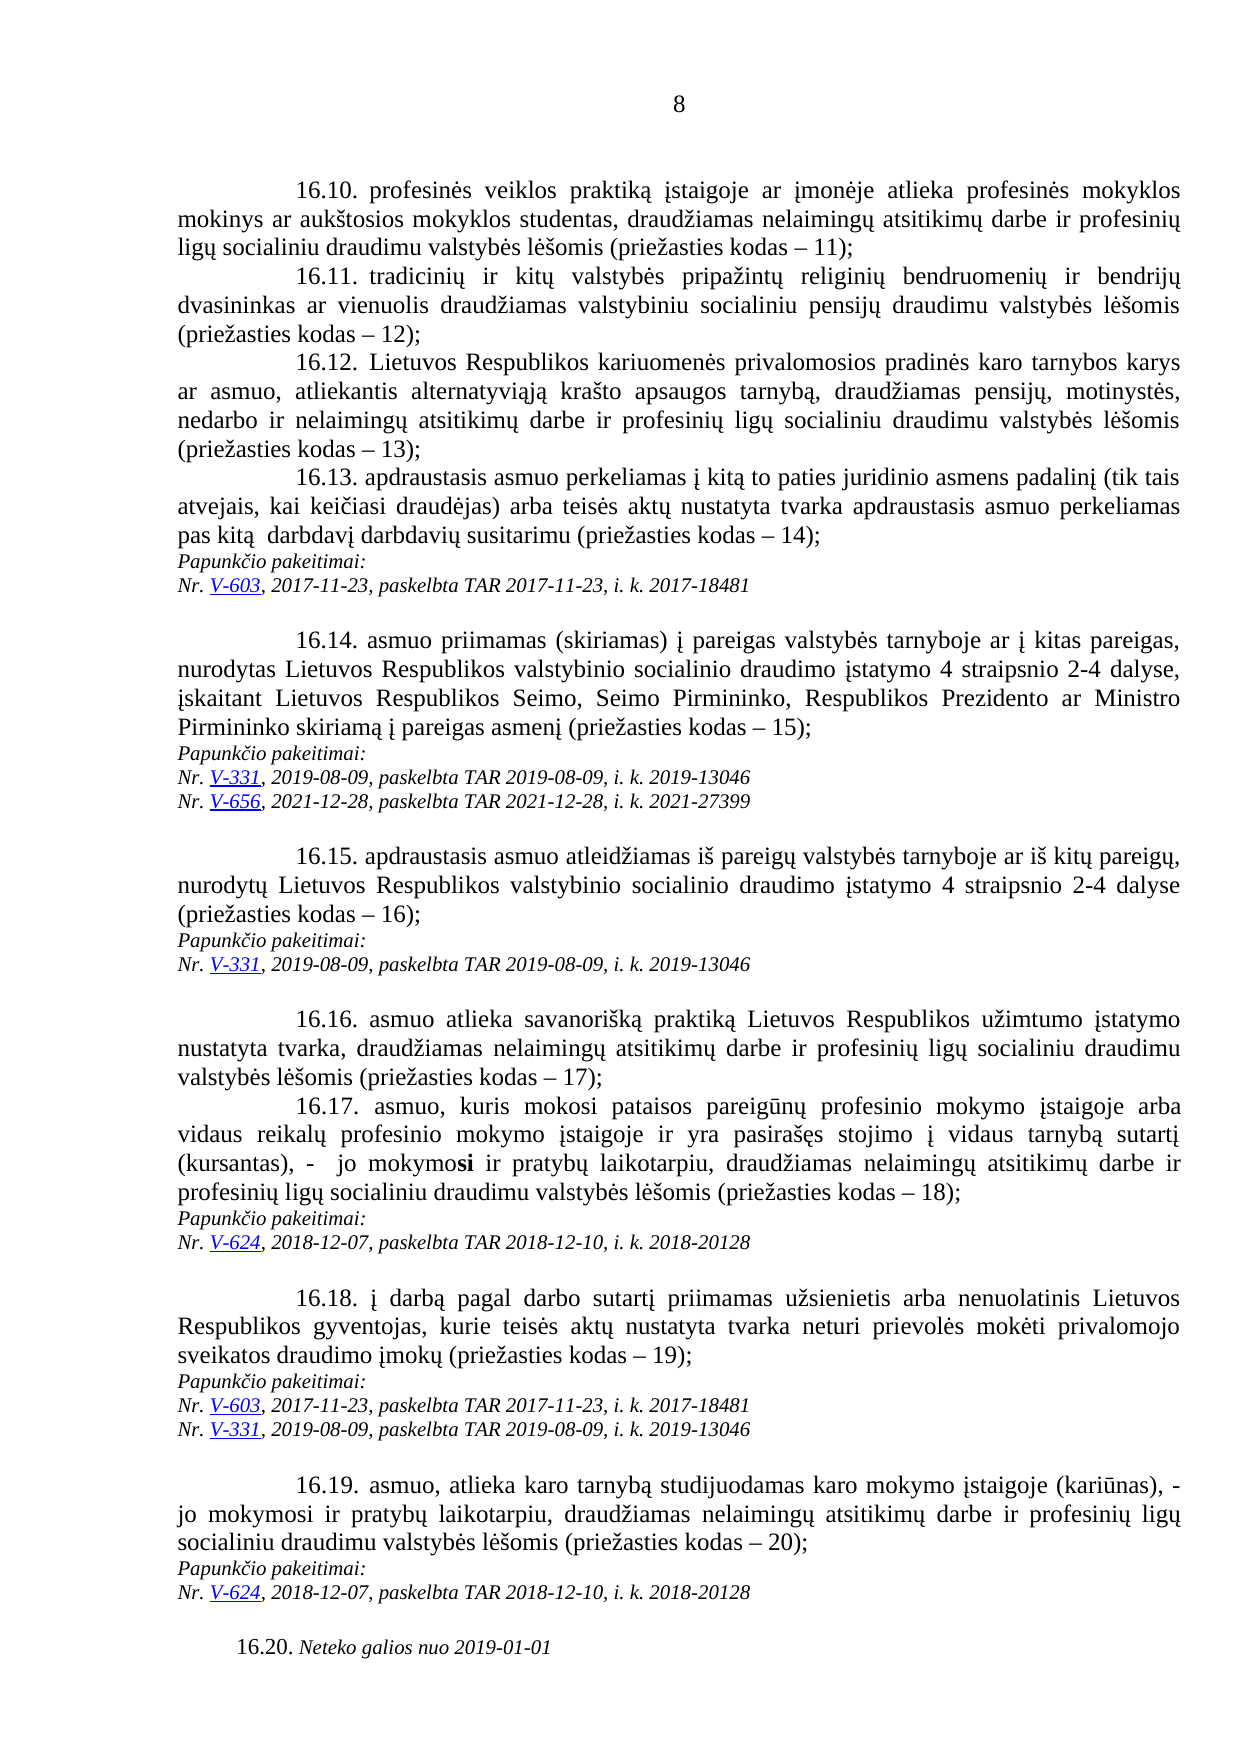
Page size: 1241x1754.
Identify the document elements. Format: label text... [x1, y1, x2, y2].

text Nr. V-331, 2019-08-09, paskelbta TAR 2019-08-09, i. k. 2019-13046 [177, 1417, 1181, 1441]
text Nr. V-331, 2019-08-09, paskelbta TAR 2019-08-09, i. k. 2019-13046 [177, 952, 1181, 976]
text Papunkčio pakeitimai: [177, 1369, 1181, 1393]
text 16.16. asmuo atlieka savanorišką praktiką Lietuvos Respublikos užimtumo įstatymo nustatyta tvarka, draudžiamas nelaimingų atsitikimų darbe ir profesinių ligų socialiniu draudimu valstybės lėšomis (priežasties kodas – 17); [177, 1004, 1181, 1091]
text 16.20. Neteko galios nuo 2019-01-01 [177, 1633, 1181, 1659]
text Papunkčio pakeitimai: [177, 928, 1181, 952]
text Nr. V-624, 2018-12-07, paskelbta TAR 2018-12-10, i. k. 2018-20128 [177, 1230, 1181, 1254]
text 16.15. apdraustasis asmuo atleidžiamas iš pareigų valstybės tarnyboje ar iš kitų pareigų, nurodytų Lietuvos Respublikos valstybinio socialinio draudimo įstatymo 4 straipsnio 2-4 dalyse (priežasties kodas – 16); [177, 841, 1181, 928]
text Nr. V-656, 2021-12-28, paskelbta TAR 2021-12-28, i. k. 2021-27399 [177, 789, 1181, 813]
text 16.18. į darbą pagal darbo sutartį priimamas užsienietis arba nenuolatinis Lietuvos Respublikos gyventojas, kurie teisės aktų nustatyta tvarka neturi prievolės mokėti privalomojo sveikatos draudimo įmokų (priežasties kodas – 19); [177, 1283, 1181, 1369]
text Papunkčio pakeitimai: [177, 741, 1181, 764]
text 16.10. profesinės veiklos praktiką įstaigoje ar įmonėje atlieka profesinės mokyklos mokinys ar aukštosios mokyklos studentas, draudžiamas nelaimingų atsitikimų darbe ir profesinių ligų socialiniu draudimu valstybės lėšomis (priežasties kodas – 11); [177, 175, 1181, 261]
text 16.13. apdraustasis asmuo perkeliamas į kitą to paties juridinio asmens padalinį (tik tais atvejais, kai keičiasi draudėjas) arba teisės aktų nustatyta tvarka apdraustasis asmuo perkeliamas pas kitą darbdavį darbdavių susitarimu (priežasties kodas – 14); [177, 462, 1181, 549]
text Papunkčio pakeitimai: [177, 549, 1181, 573]
text 16.17. asmuo, kuris mokosi pataisos pareigūnų profesinio mokymo įstaigoje arba vidaus reikalų profesinio mokymo įstaigoje ir yra pasirašęs stojimo į vidaus tarnybą sutartį (kursantas), - jo mokymosi ir pratybų laikotarpiu, draudžiamas nelaimingų atsitikimų darbe ir profesinių ligų socialiniu draudimu valstybės lėšomis (priežasties kodas – 18); [177, 1091, 1181, 1206]
text Papunkčio pakeitimai: [177, 1556, 1181, 1580]
text Nr. V-603, 2017-11-23, paskelbta TAR 2017-11-23, i. k. 2017-18481 [177, 1393, 1181, 1417]
text 16.14. asmuo priimamas (skiriamas) į pareigas valstybės tarnyboje ar į kitas pareigas, nurodytas Lietuvos Respublikos valstybinio socialinio draudimo įstatymo 4 straipsnio 2-4 dalyse, įskaitant Lietuvos Respublikos Seimo, Seimo Pirmininko, Respublikos Prezidento ar Ministro Pirmininko skiriamą į pareigas asmenį (priežasties kodas – 15); [177, 626, 1181, 741]
text 16.19. asmuo, atlieka karo tarnybą studijuodamas karo mokymo įstaigoje (kariūnas), - jo mokymosi ir pratybų laikotarpiu, draudžiamas nelaimingų atsitikimų darbe ir profesinių ligų socialiniu draudimu valstybės lėšomis (priežasties kodas – 20); [177, 1470, 1181, 1556]
text Nr. V-624, 2018-12-07, paskelbta TAR 2018-12-10, i. k. 2018-20128 [177, 1580, 1181, 1604]
text Papunkčio pakeitimai: [177, 1206, 1181, 1230]
text 16.12. Lietuvos Respublikos kariuomenės privalomosios pradinės karo tarnybos karys ar asmuo, atliekantis alternatyviąją krašto apsaugos tarnybą, draudžiamas pensijų, motinystės, nedarbo ir nelaimingų atsitikimų darbe ir profesinių ligų socialiniu draudimu valstybės lėšomis (priežasties kodas – 13); [177, 347, 1181, 462]
text 16.11. tradicinių ir kitų valstybės pripažintų religinių bendruomenių ir bendrijų dvasininkas ar vienuolis draudžiamas valstybiniu socialiniu pensijų draudimu valstybės lėšomis (priežasties kodas – 12); [177, 261, 1181, 347]
text Nr. V-603, 2017-11-23, paskelbta TAR 2017-11-23, i. k. 2017-18481 [177, 573, 1181, 597]
text Nr. V-331, 2019-08-09, paskelbta TAR 2019-08-09, i. k. 2019-13046 [177, 764, 1181, 789]
